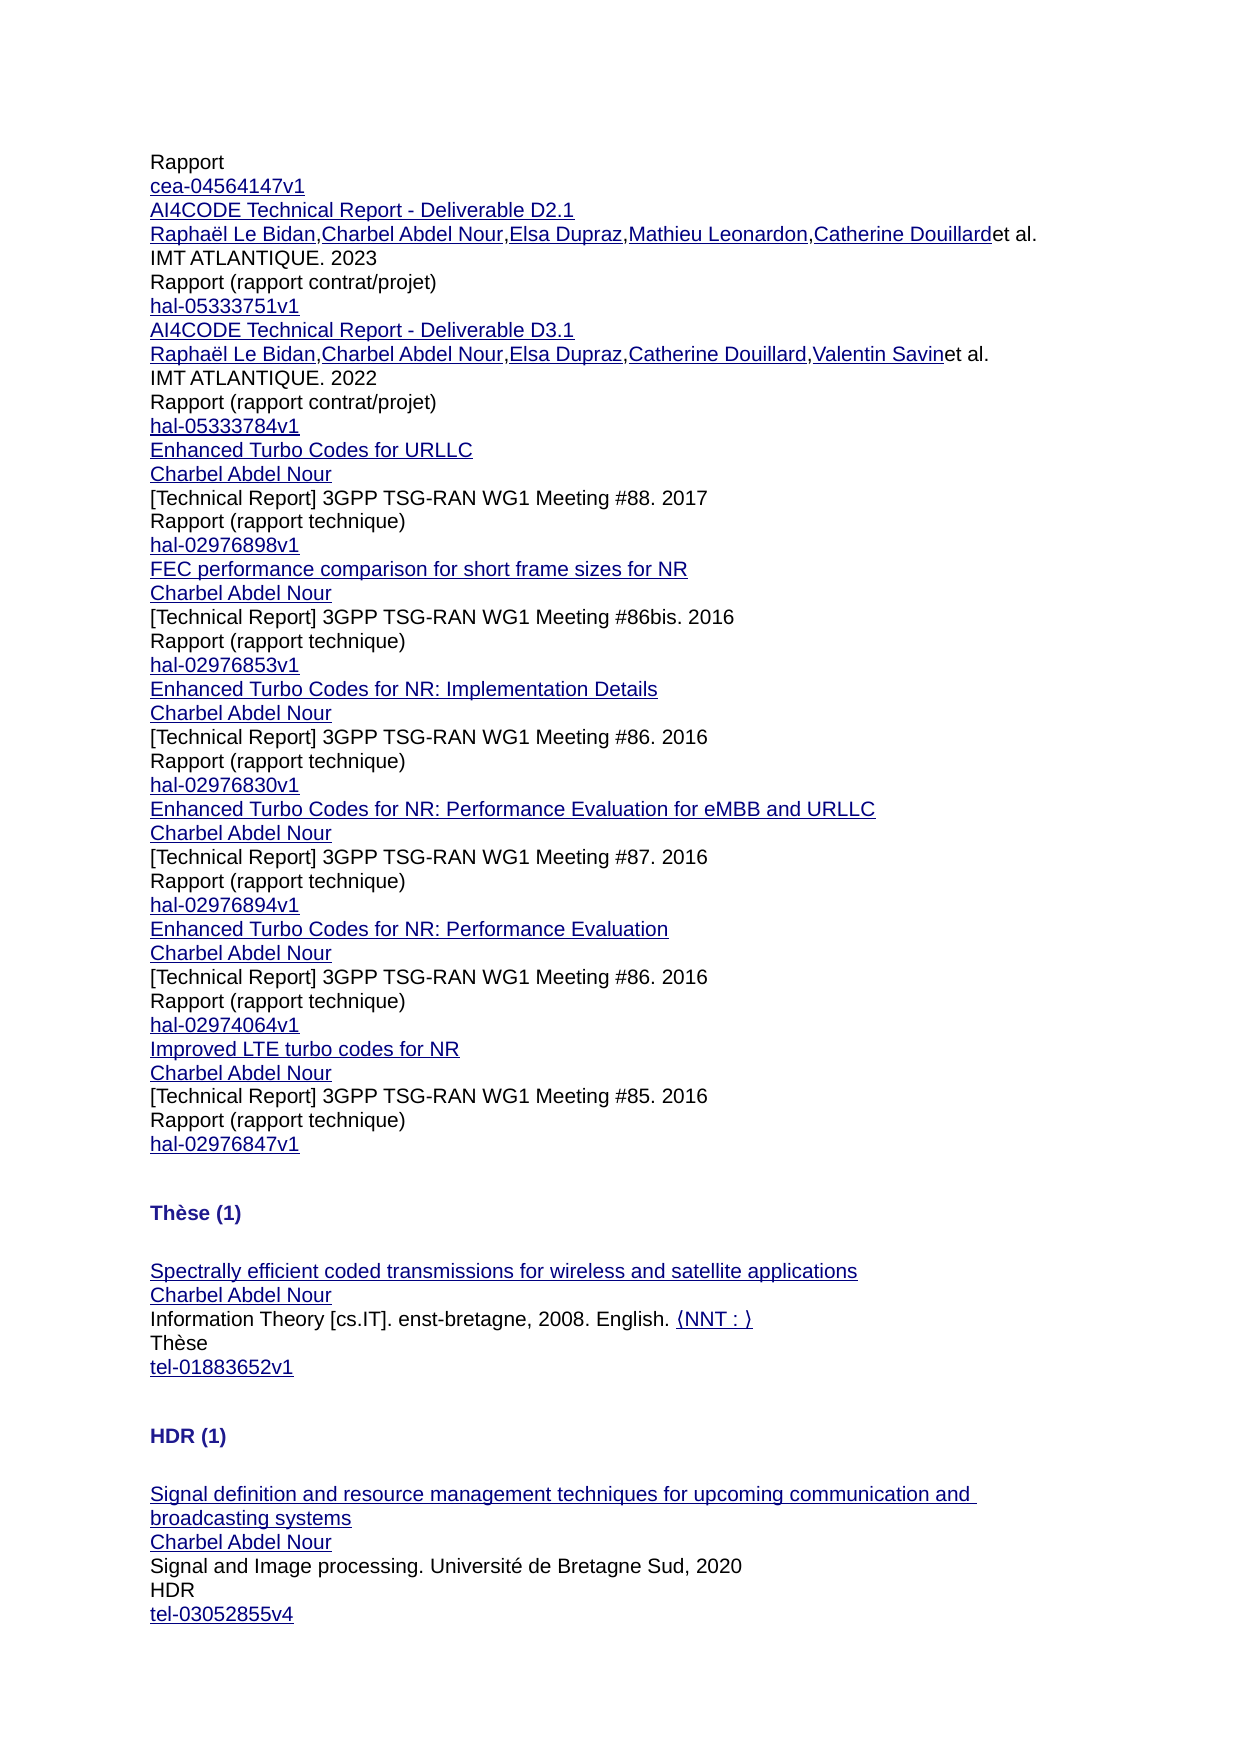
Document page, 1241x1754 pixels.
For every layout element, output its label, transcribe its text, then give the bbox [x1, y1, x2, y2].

table_cell AI4CODE Technical Report - Deliverable D3.1 Raphaël Le Bidan,Charbel Abdel Nour,Elsa Dupraz,Catherine Douillard,Valentin Savinet al. IMT ATLANTIQUE. 2022 Rapport (rapport contrat/projet) hal-05333784v1 [150, 318, 1090, 437]
table_cell Enhanced Turbo Codes for URLLC Charbel Abdel Nour [Technical Report] 3GPP TSG-RAN WG1 Meeting #88. 2017 Rapport (rapport technique) hal-02976898v1 [150, 438, 1090, 557]
table_cell Deliverable D1 - Technical Report NF-PERSEUS 2023 Charbel Abdel Nour,Cédric Adjih,Karine Amis,Xavier Begaud,Matthieu Crussièreet al. CEA - Commissariat à l'énergie atomique et aux énergies alternatives. 2024, pp.1-86 Rapport cea-04564147v1 [150, 150, 1090, 198]
table_cell Improved LTE turbo codes for NR Charbel Abdel Nour [Technical Report] 3GPP TSG-RAN WG1 Meeting #85. 2016 Rapport (rapport technique) hal-02976847v1 [150, 1036, 1090, 1156]
table_cell AI4CODE Technical Report - Deliverable D2.1 Raphaël Le Bidan,Charbel Abdel Nour,Elsa Dupraz,Mathieu Leonardon,Catherine Douillardet al. IMT ATLANTIQUE. 2023 Rapport (rapport contrat/projet) hal-05333751v1 [150, 198, 1090, 318]
subtitle Thèse (1) [150, 1201, 1090, 1225]
table_cell FEC performance comparison for short frame sizes for NR Charbel Abdel Nour [Technical Report] 3GPP TSG-RAN WG1 Meeting #86bis. 2016 Rapport (rapport technique) hal-02976853v1 [150, 557, 1090, 677]
subtitle HDR (1) [150, 1424, 1090, 1448]
table_cell Enhanced Turbo Codes for NR: Performance Evaluation for eMBB and URLLC Charbel Abdel Nour [Technical Report] 3GPP TSG-RAN WG1 Meeting #87. 2016 Rapport (rapport technique) hal-02976894v1 [150, 797, 1090, 917]
table_cell Enhanced Turbo Codes for NR: Implementation Details Charbel Abdel Nour [Technical Report] 3GPP TSG-RAN WG1 Meeting #86. 2016 Rapport (rapport technique) hal-02976830v1 [150, 677, 1090, 797]
table_header Spectrally efficient coded transmissions for wireless and satellite applications Charbel Abdel Nour Information Theory [cs.IT]. enst-bretagne, 2008. English. ⟨NNT : ⟩ Thèse tel-01883652v1 [150, 1259, 1090, 1379]
table_cell Enhanced Turbo Codes for NR: Performance Evaluation Charbel Abdel Nour [Technical Report] 3GPP TSG-RAN WG1 Meeting #86. 2016 Rapport (rapport technique) hal-02974064v1 [150, 917, 1090, 1036]
table_header Signal definition and resource management techniques for upcoming communication and broadcasting systems Charbel Abdel Nour Signal and Image processing. Université de Bretagne Sud, 2020 HDR tel-03052855v4 [150, 1482, 1090, 1626]
